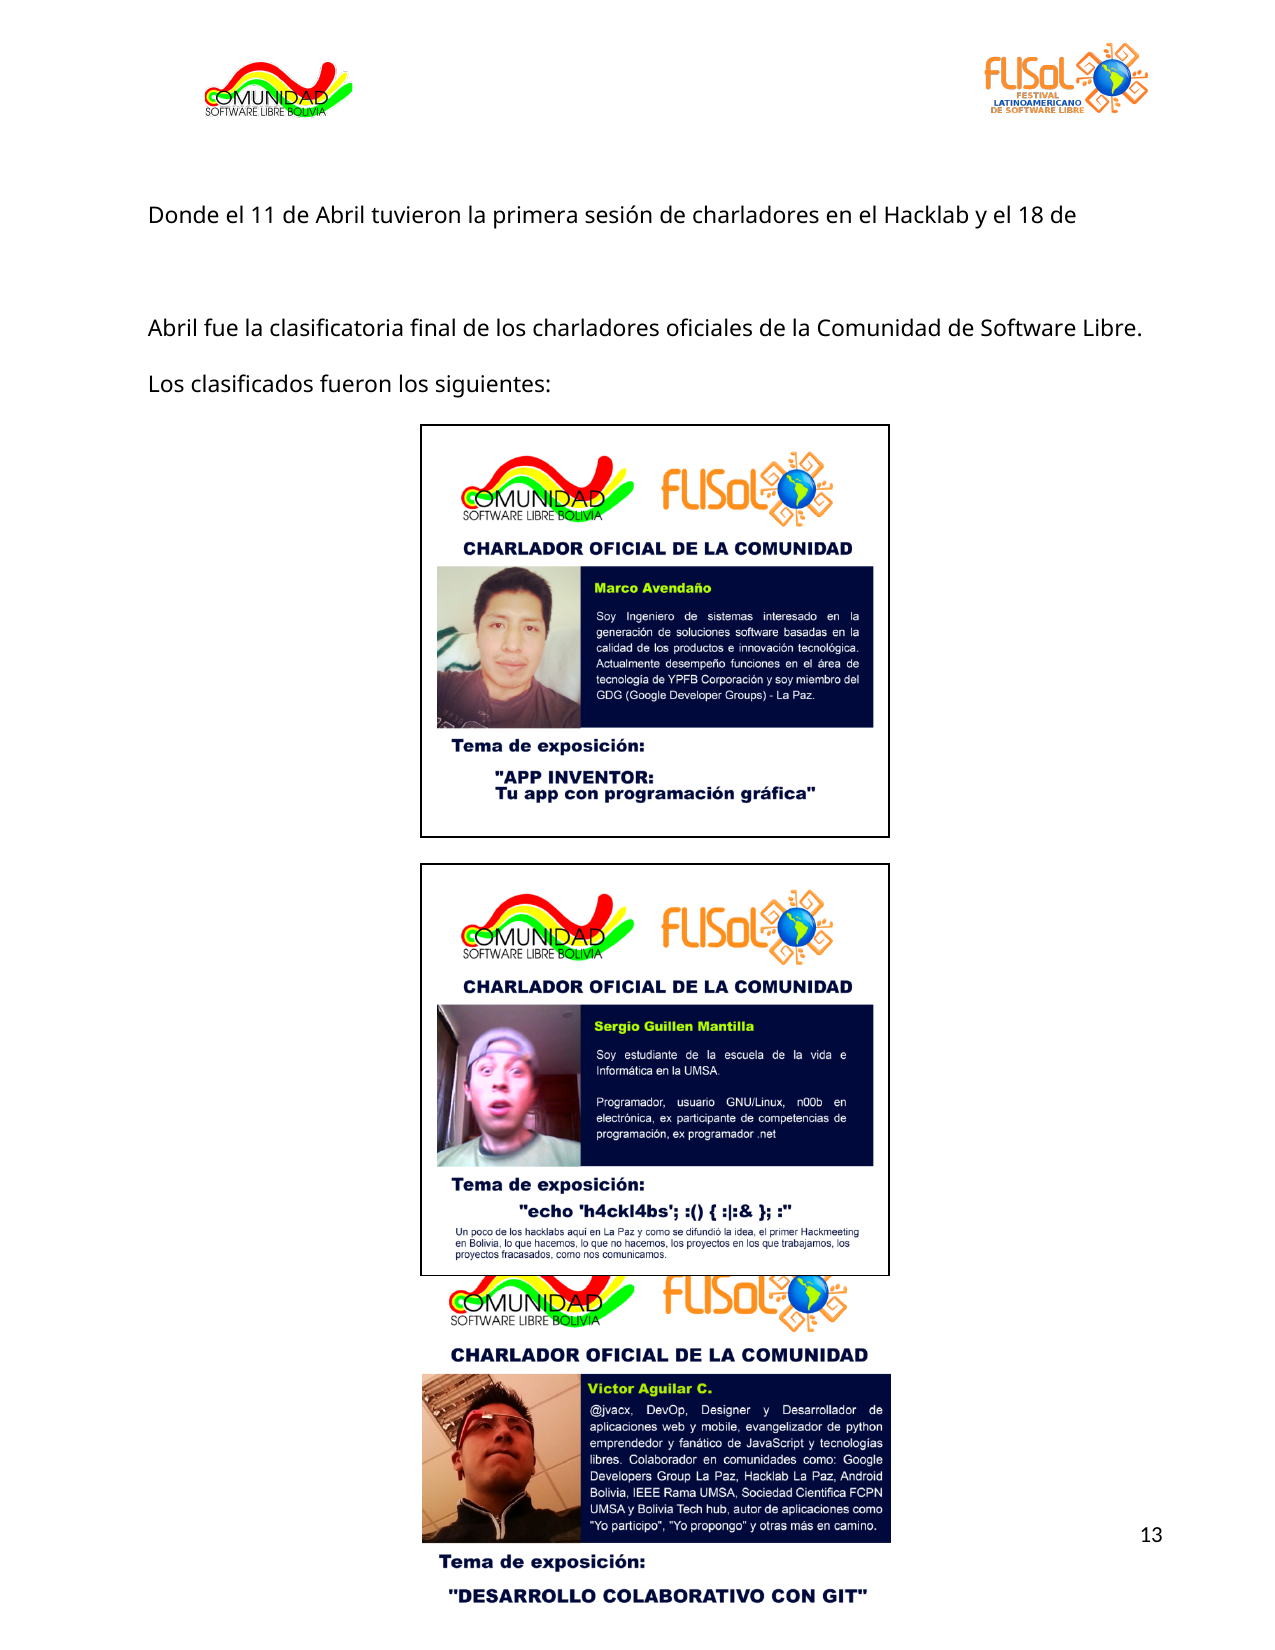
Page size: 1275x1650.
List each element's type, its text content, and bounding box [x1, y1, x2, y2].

picture [204, 62, 353, 118]
picture [437, 433, 874, 829]
picture [437, 871, 874, 1268]
text Los clasificados fueron los siguientes: [148, 368, 1162, 399]
picture [984, 41, 1158, 113]
picture [422, 1234, 891, 1649]
text Donde el 11 de Abril tuvieron la primera sesión de charladores en el Hacklab y el 18 de [148, 199, 1162, 231]
text Abril fue la clasificatoria final de los charladores oficiales de la Comunidad de Software Libre. [148, 312, 1162, 343]
